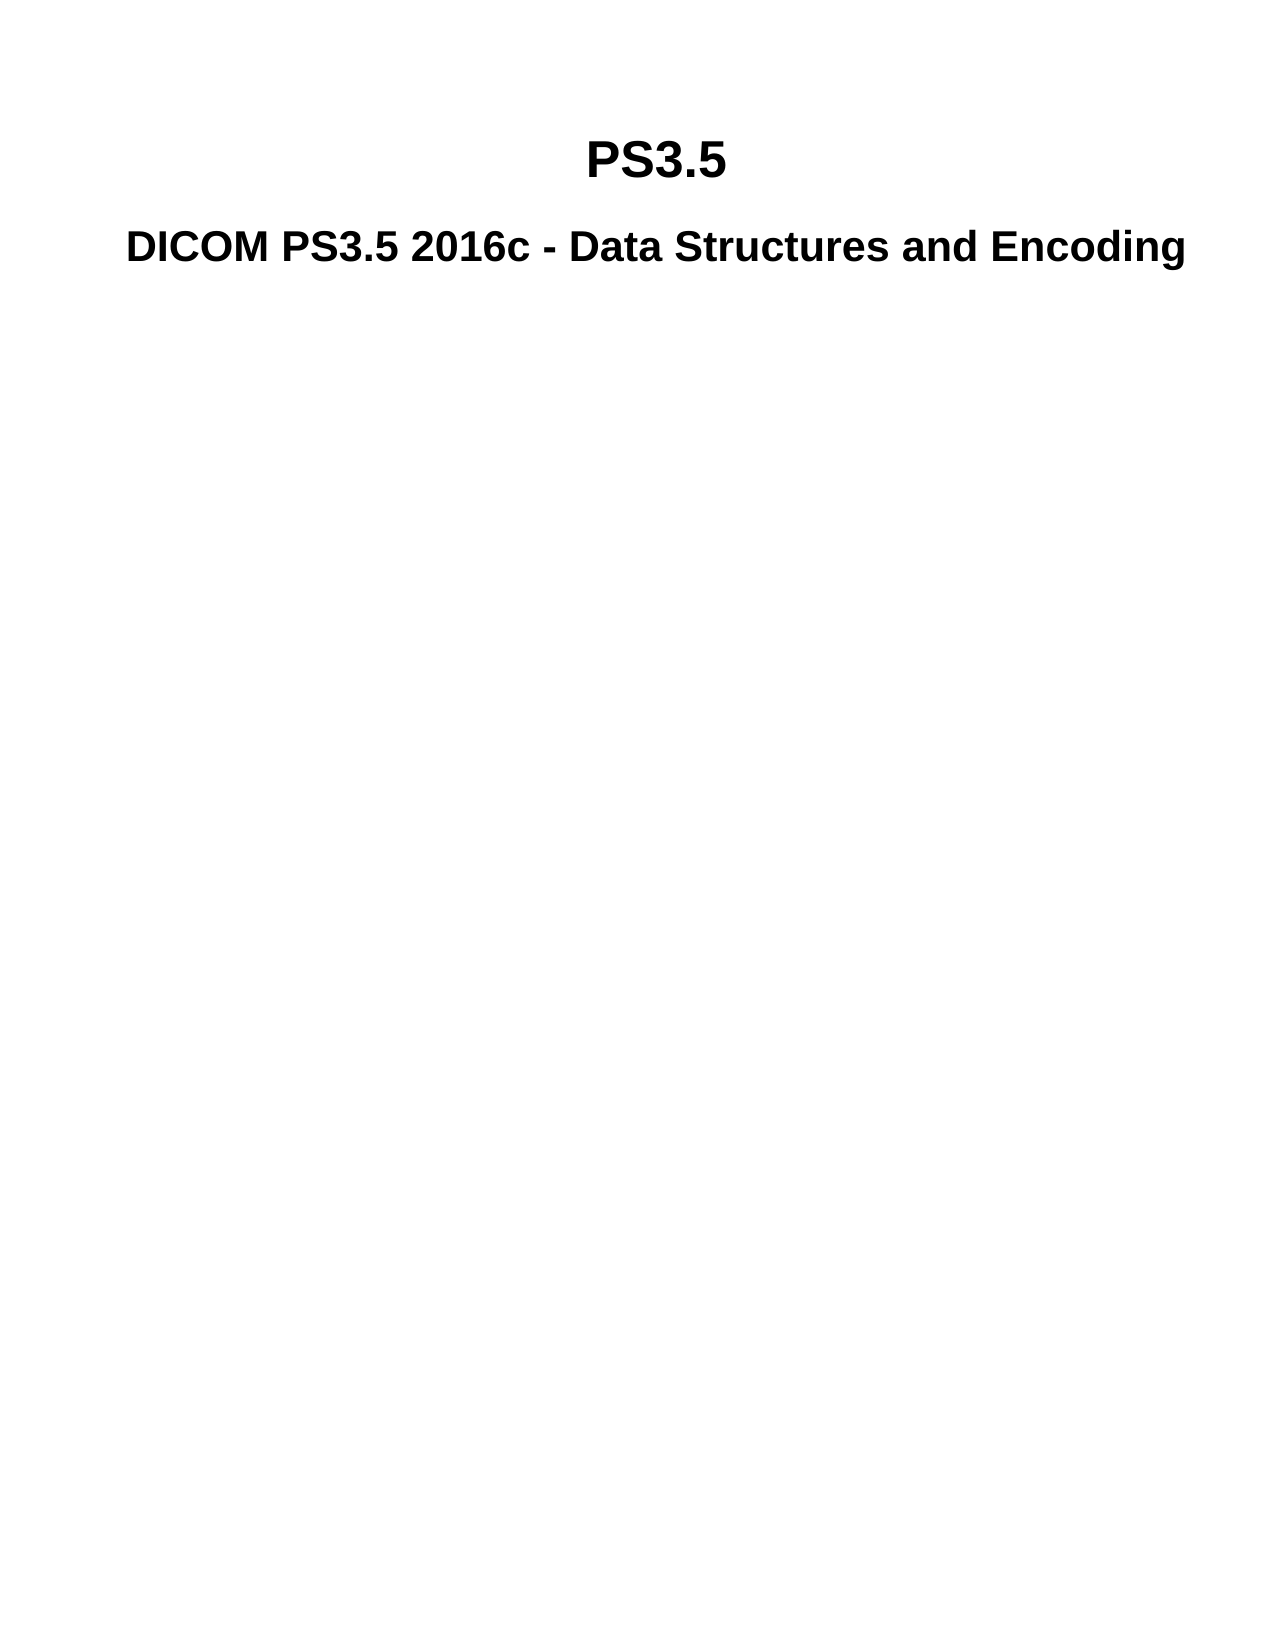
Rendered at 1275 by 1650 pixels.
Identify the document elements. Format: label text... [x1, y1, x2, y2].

text DICOM PS3.5 2016c - Data Structures and Encoding [112, 221, 1200, 271]
text PS3.5 [112, 129, 1200, 188]
